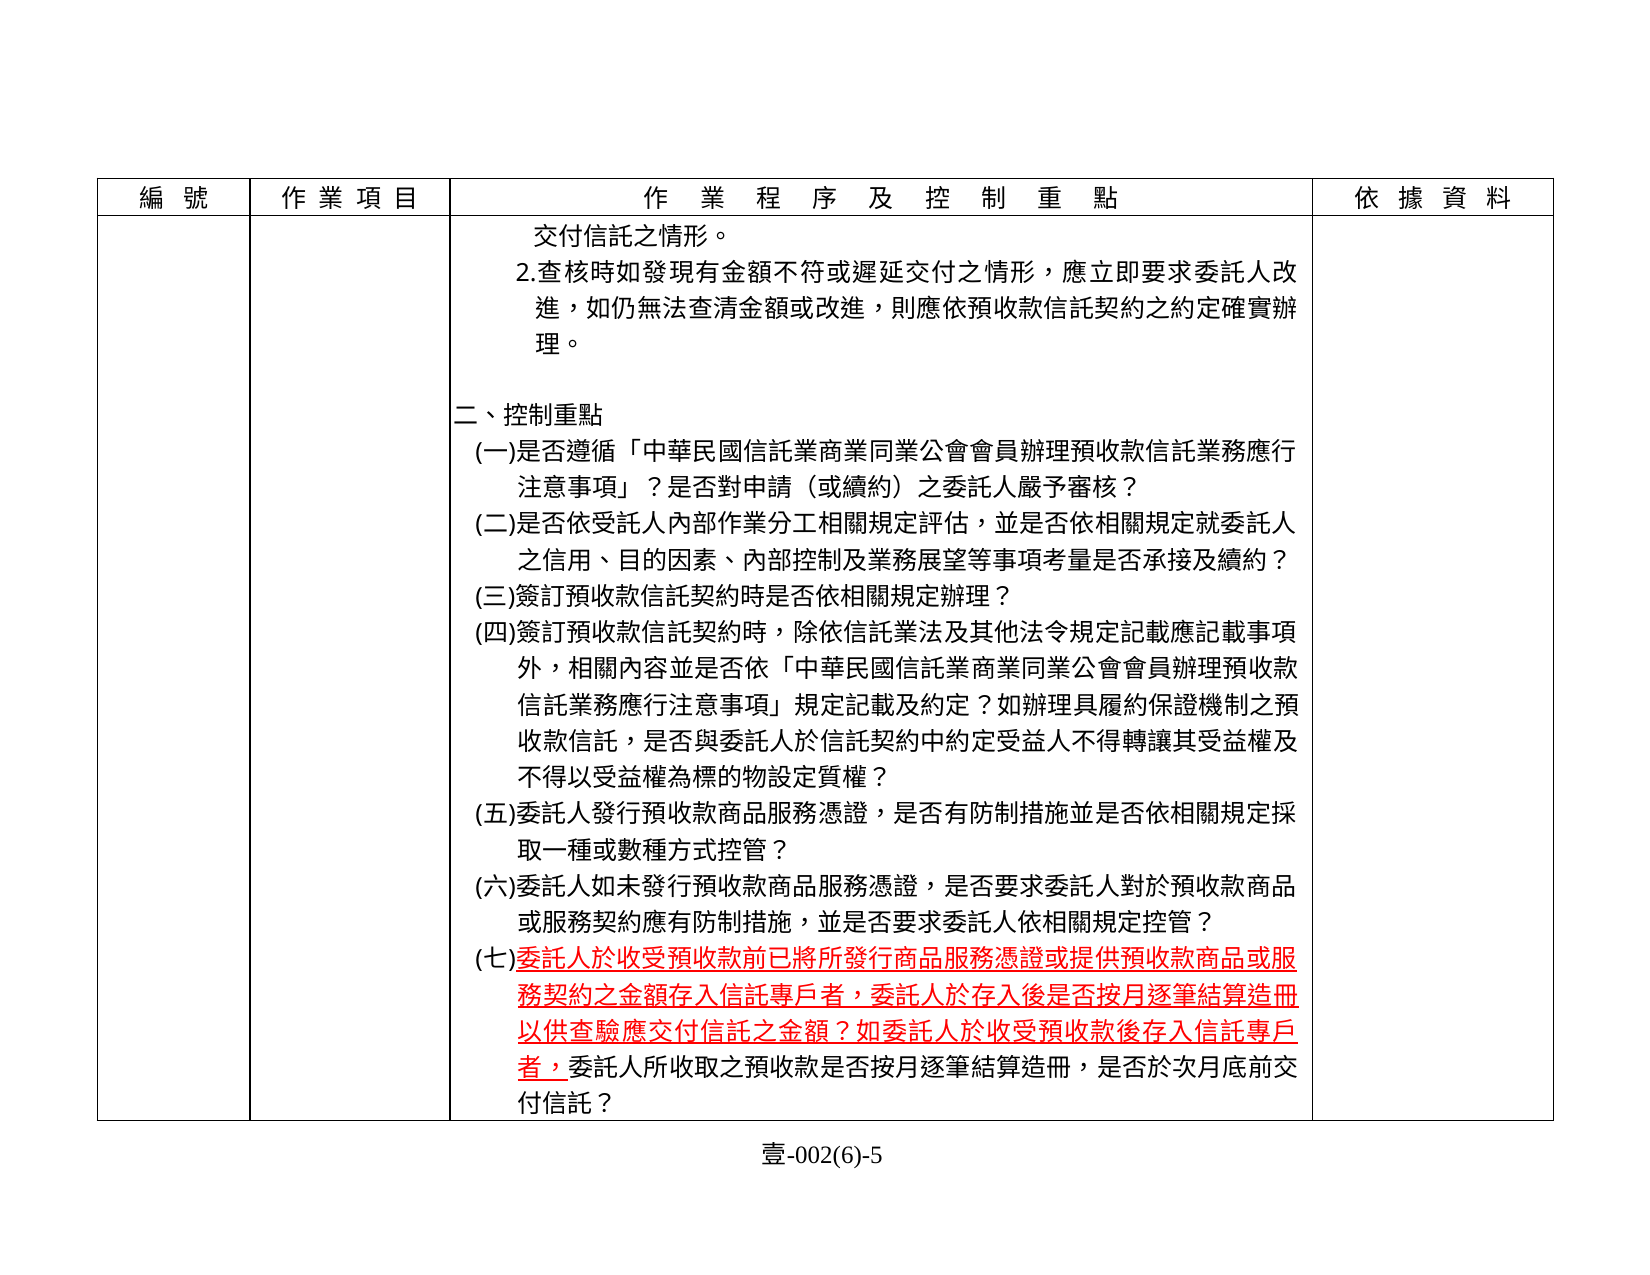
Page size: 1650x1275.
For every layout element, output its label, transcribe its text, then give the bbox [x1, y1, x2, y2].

table_header 作 業 項 目 [251, 179, 449, 215]
table_cell 交付信託之情形。 2.查核時如發現有金額不符或遲延交付之情形，應立即要求委託人改進，如仍無法查清金額或改進，則應依預收款信託契約之約定確實辦理。 二、控制重點 (一)是否遵循「中華民國信託業商業同業公會會員辦理預收款信託業務應行注意事項」？是否對申請（或續約）之委託人嚴予審核？ (二)是否依受託人內部作業分工相關規定評估，並是否依相關規定就委託人之信用、目的因素、內部控制及業務展望等事項考量是否承接及續約？ (三)簽訂預收款信託契約時是否依相關規定辦理？ (四)簽訂預收款信託契約時，除依信託業法及其他法令規定記載應記載事項外，相關內容並是否依「中華民國信託業商業同業公會會員辦理預收款信託業務應行注意事項」規定記載及約定？如辦理具履約保證機制之預收款信託，是否與委託人於信託契約中約定受益人不得轉讓其受益權及不得以受益權為標的物設定質權？ (五)委託人發行預收款商品服務憑證，是否有防制措施並是否依相關規定採取一種或數種方式控管？ (六)委託人如未發行預收款商品服務憑證，是否要求委託人對於預收款商品或服務契約應有防制措施，並是否要求委託人依相關規定控管？ (七)委託人於收受預收款前已將所發行商品服務憑證或提供預收款商品或服務契約之金額存入信託專戶者，委託人於存入後是否按月逐筆結算造冊以供查驗應交付信託之金額？如委託人於收受預收款後存入信託專戶者，委託人所收取之預收款是否按月逐筆結算造冊，是否於次月底前交付信託？ [451, 216, 1312, 1120]
table_cell [251, 216, 449, 1120]
table_header 依 據 資 料 [1313, 179, 1553, 215]
table_cell [1313, 216, 1553, 1120]
table_header 作 業 程 序 及 控 制 重 點 [451, 179, 1312, 215]
table_header 編 號 [98, 179, 249, 215]
table_cell [98, 216, 249, 1120]
